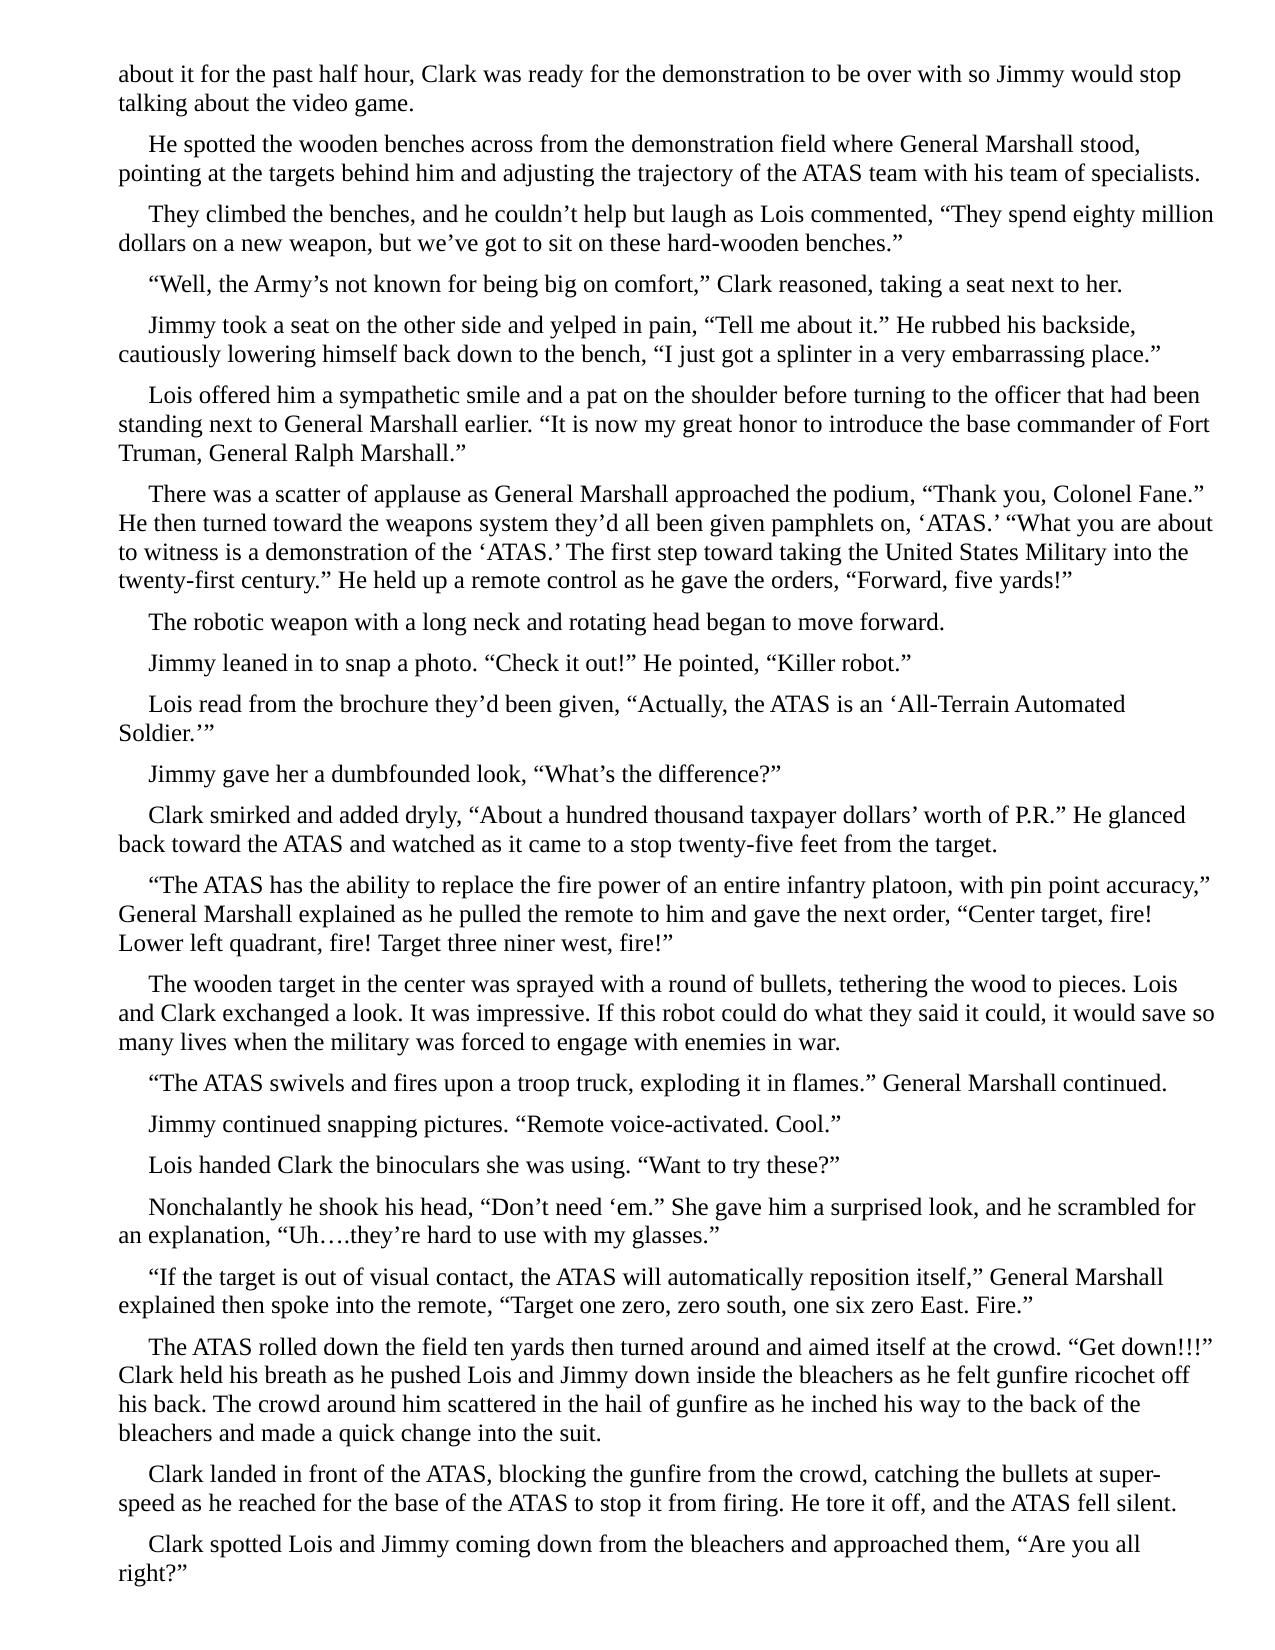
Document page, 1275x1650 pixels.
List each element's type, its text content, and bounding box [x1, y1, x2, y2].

text Lois handed Clark the binoculars she was using. “Want to try these?” [118, 1150, 1216, 1179]
text Clark spotted Lois and Jimmy coming down from the bleachers and approached them, “Are you all right?” [118, 1529, 1216, 1587]
text Jimmy took a seat on the other side and yelped in pain, “Tell me about it.” He rubbed his backside, cautiously lowering himself back down to the bench, “I just got a splinter in a very embarrassing place.” [118, 310, 1216, 368]
text There was a scatter of applause as General Marshall approached the podium, “Thank you, Colonel Fane.” He then turned toward the weapons system they’d all been given pamphlets on, ‘ATAS.’ “What you are about to witness is a demonstration of the ‘ATAS.’ The first step toward taking the United States Military into the twenty-first century.” He held up a remote control as he gave the orders, “Forward, five yards!” [118, 479, 1216, 594]
text The wooden target in the center was sprayed with a round of bullets, tethering the wood to pieces. Lois and Clark exchanged a look. It was impressive. If this robot could do what they said it could, it would save so many lives when the military was forced to engage with enemies in war. [118, 969, 1216, 1055]
text Jimmy leaned in to snap a photo. “Check it out!” He pointed, “Killer robot.” [118, 648, 1216, 677]
text “The ATAS swivels and fires upon a troop truck, exploding it in flames.” General Marshall continued. [118, 1068, 1216, 1097]
text The robotic weapon with a long neck and rotating head began to move forward. [118, 607, 1216, 635]
text about it for the past half hour, Clark was ready for the demonstration to be over with so Jimmy would stop talking about the video game. [118, 59, 1216, 117]
text Lois read from the brochure they’d been given, “Actually, the ATAS is an ‘All-Terrain Automated Soldier.’” [118, 689, 1216, 747]
text Clark landed in front of the ATAS, blocking the gunfire from the crowd, catching the bullets at super-speed as he reached for the base of the ATAS to stop it from firing. He tore it off, and the ATAS fell silent. [118, 1459, 1216, 1517]
text Jimmy continued snapping pictures. “Remote voice-activated. Cool.” [118, 1109, 1216, 1138]
text “Well, the Army’s not known for being big on comfort,” Clark reasoned, taking a seat next to her. [118, 269, 1216, 298]
text “The ATAS has the ability to replace the fire power of an entire infantry platoon, with pin point accuracy,” General Marshall explained as he pulled the remote to him and gave the next order, “Center target, fire! Lower left quadrant, fire! Target three niner west, fire!” [118, 870, 1216, 957]
text They climbed the benches, and he couldn’t help but laugh as Lois commented, “They spend eighty million dollars on a new weapon, but we’ve got to sit on these hard-wooden benches.” [118, 199, 1216, 257]
text Nonchalantly he shook his head, “Don’t need ‘em.” She gave him a surprised look, and he scrambled for an explanation, “Uh….they’re hard to use with my glasses.” [118, 1192, 1216, 1249]
text Lois offered him a sympathetic smile and a pat on the shoulder before turning to the officer that had been standing next to General Marshall earlier. “It is now my great honor to introduce the base commander of Fort Truman, General Ralph Marshall.” [118, 380, 1216, 467]
text He spotted the wooden benches across from the demonstration field where General Marshall stood, pointing at the targets behind him and adjusting the trajectory of the ATAS team with his team of specialists. [118, 129, 1216, 187]
text Jimmy gave her a dumbfounded look, “What’s the difference?” [118, 759, 1216, 788]
text Clark smirked and added dryly, “About a hundred thousand taxpayer dollars’ worth of P.R.” He glanced back toward the ATAS and watched as it came to a stop twenty-five feet from the target. [118, 800, 1216, 858]
text “If the target is out of visual contact, the ATAS will automatically reposition itself,” General Marshall explained then spoke into the remote, “Target one zero, zero south, one six zero East. Fire.” [118, 1262, 1216, 1319]
text The ATAS rolled down the field ten yards then turned around and aimed itself at the crowd. “Get down!!!” Clark held his breath as he pushed Lois and Jimmy down inside the bleachers as he felt gunfire ricochet off his back. The crowd around him scattered in the hail of gunfire as he inched his way to the back of the bleachers and made a quick change into the suit. [118, 1332, 1216, 1447]
